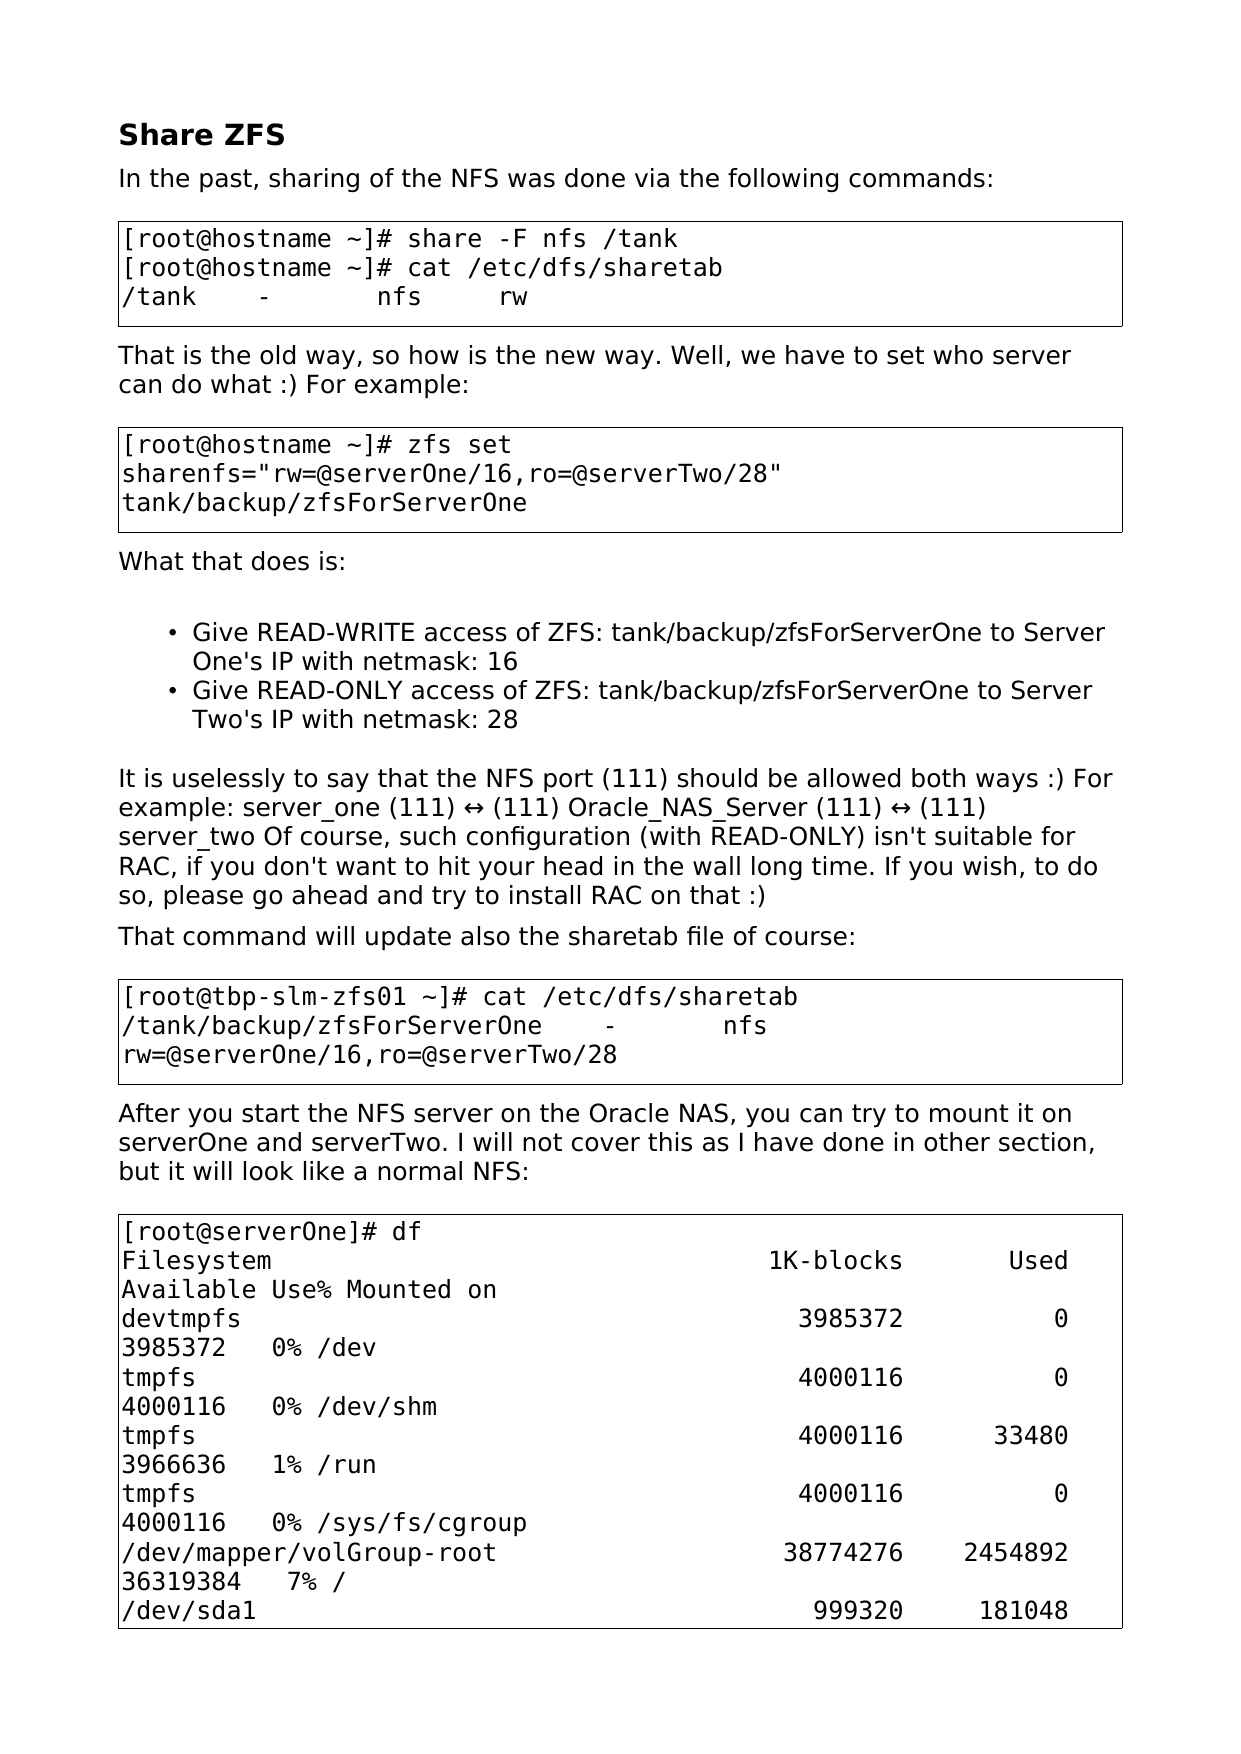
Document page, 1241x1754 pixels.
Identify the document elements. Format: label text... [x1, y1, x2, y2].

text In the past, sharing of the NFS was done via the following commands: [118, 164, 1122, 194]
subtitle Share ZFS [118, 118, 1122, 152]
table_header [root@hostname ~]# zfs set sharenfs="rw=@serverOne/16,ro=@serverTwo/28" tank/backup/zfsForServerOne [119, 428, 1122, 532]
text That is the old way, so how is the new way. Well, we have to set who server can do what :) For example: [118, 341, 1122, 399]
list Give READ-WRITE access of ZFS: tank/backup/zfsForServerOne to Server One's IP with netmask: 16 [177, 618, 1122, 676]
text It is uselessly to say that the NFS port (111) should be allowed both ways :) For example: server_one (111) ↔ (111) Oracle_NAS_Server (111) ↔ (111) server_two Of course, such configuration (with READ-ONLY) isn't suitable for RAC, if you don't want to hit your head in the wall long time. If you wish, to do so, please go ahead and try to install RAC on that :) [118, 764, 1122, 910]
table_header [root@tbp-slm-zfs01 ~]# cat /etc/dfs/sharetab /tank/backup/zfsForServerOne - nfs rw=@serverOne/16,ro=@serverTwo/28 [119, 980, 1122, 1084]
table_header [root@serverOne]# df Filesystem 1K-blocks Used Available Use% Mounted on devtmpfs 3985372 0 3985372 0% /dev tmpfs 4000116 0 4000116 0% /dev/shm tmpfs 4000116 33480 3966636 1% /run tmpfs 4000116 0 4000116 0% /sys/fs/cgroup /dev/mapper/volGroup-root 38774276 2454892 36319384 7% / /dev/sda1 999320 181048 [119, 1215, 1122, 1628]
text What that does is: [118, 547, 1122, 576]
list Give READ-ONLY access of ZFS: tank/backup/zfsForServerOne to Server Two's IP with netmask: 28 [177, 676, 1122, 735]
table_header [root@hostname ~]# share -F nfs /tank [root@hostname ~]# cat /etc/dfs/sharetab /tank - nfs rw [119, 222, 1122, 326]
text After you start the NFS server on the Oracle NAS, you can try to mount it on serverOne and serverTwo. I will not cover this as I have done in other section, but it will look like a normal NFS: [118, 1099, 1122, 1187]
text That command will update also the sharetab file of course: [118, 922, 1122, 952]
